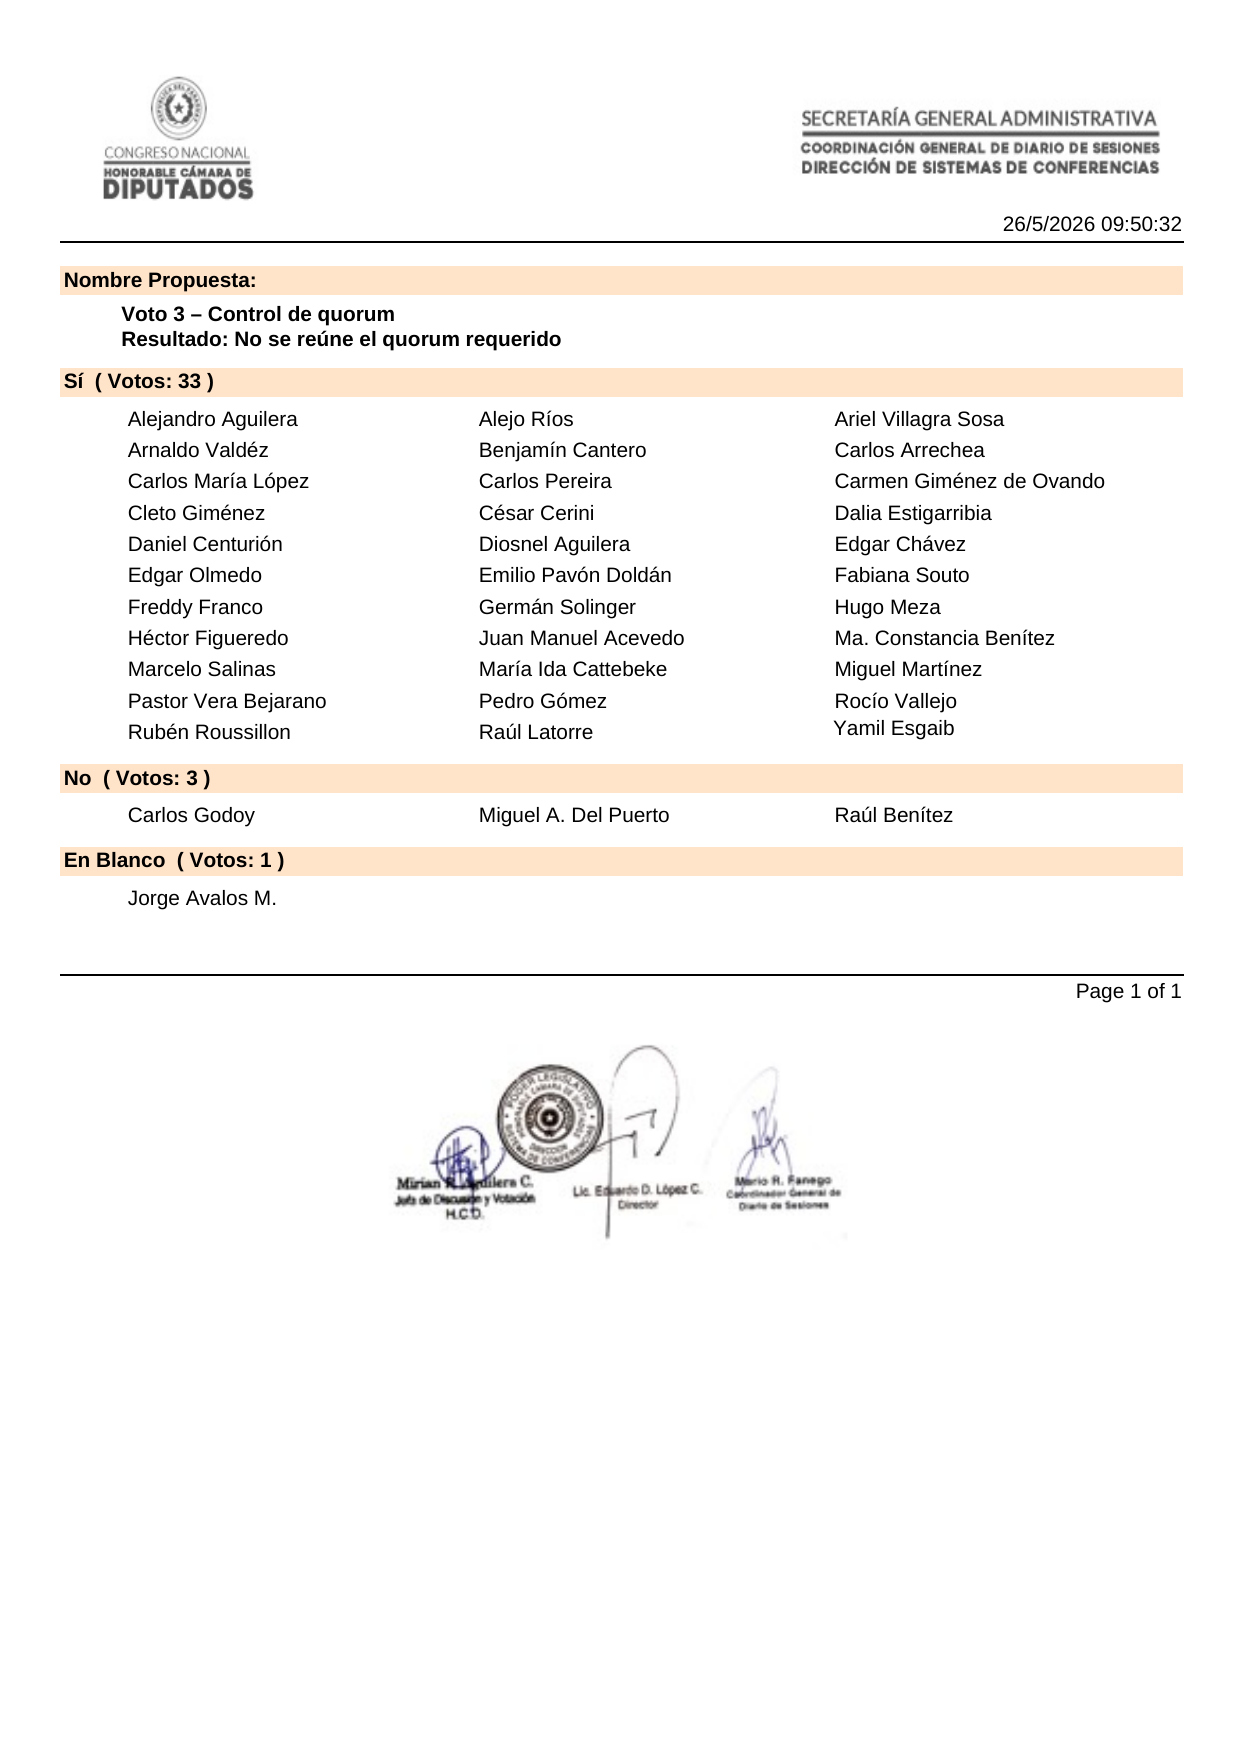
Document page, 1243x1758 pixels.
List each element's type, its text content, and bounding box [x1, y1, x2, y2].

table_cell [1184, 437, 1189, 465]
table_cell [1184, 847, 1189, 876]
table_cell Diosnel Aguilera [476, 531, 815, 559]
table_cell [1184, 531, 1189, 559]
table_cell [815, 930, 831, 973]
table_cell [60, 793, 1183, 801]
table_cell [1178, 301, 1189, 368]
table_cell César Cerini [476, 499, 815, 528]
table_cell [1184, 468, 1189, 496]
table_cell Fabiana Souto [831, 562, 1168, 591]
table_cell Carlos Godoy [125, 801, 462, 830]
table_cell Hugo Meza [831, 593, 1168, 622]
table_cell [1184, 245, 1189, 266]
table_cell Héctor Figueredo [125, 625, 462, 653]
table_cell [1168, 801, 1183, 847]
table_cell [1184, 656, 1189, 684]
table_cell Miguel Martínez [831, 656, 1168, 684]
table_cell [831, 830, 1168, 847]
table_cell Emilio Pavón Doldán [476, 562, 815, 591]
table_cell [831, 930, 1168, 973]
table_cell [1184, 397, 1189, 405]
table_cell Juan Manuel Acevedo [476, 625, 815, 653]
table_cell [60, 876, 1183, 884]
table_cell En Blanco ( Votos: 1 ) [60, 847, 1183, 876]
table_cell [1184, 747, 1189, 764]
table_cell [1184, 978, 1189, 1012]
table_cell Carlos Pereira [476, 468, 815, 496]
table_cell Rubén Roussillon [125, 719, 462, 747]
table_cell [1184, 719, 1189, 747]
table_cell [1184, 368, 1189, 397]
table_cell Edgar Chávez [831, 531, 1168, 559]
table_cell Ma. Constancia Benítez [831, 625, 1168, 653]
table_cell [1184, 930, 1189, 973]
table_cell Nombre Propuesta: [60, 266, 1183, 295]
table_cell [60, 801, 124, 847]
table_cell [1184, 876, 1189, 884]
table_cell [1168, 930, 1183, 973]
table_cell [815, 405, 831, 764]
table_cell Freddy Franco [125, 593, 462, 622]
table_header 26/5/2026 09:50:32 [649, 207, 1183, 241]
table_cell Jorge Avalos M. [125, 884, 462, 913]
table_cell [1184, 405, 1189, 434]
table_cell Arnaldo Valdéz [125, 437, 462, 465]
table_cell [476, 930, 815, 973]
table_cell [1184, 593, 1189, 622]
table_cell [476, 747, 815, 764]
table_cell [476, 830, 815, 847]
table_cell Raúl Benítez [831, 801, 1168, 830]
table_cell [60, 884, 124, 973]
table_cell Carlos María López [125, 468, 462, 496]
table_cell No ( Votos: 3 ) [60, 764, 1183, 793]
table_cell [1184, 801, 1189, 830]
table_cell Ariel Villagra Sosa [831, 405, 1168, 434]
table_cell [60, 301, 118, 368]
table_cell [1184, 884, 1189, 913]
table_cell [462, 884, 1183, 930]
table_cell [1184, 830, 1189, 847]
table_cell Yamil Esgaib [831, 716, 1168, 764]
table_cell [462, 930, 476, 973]
table_cell [1184, 764, 1189, 793]
table_cell Edgar Olmedo [125, 562, 462, 591]
table_cell [125, 747, 462, 764]
table_cell Germán Solinger [476, 593, 815, 622]
table_cell [815, 801, 831, 847]
table_cell Cleto Giménez [125, 499, 462, 528]
table_cell Pedro Gómez [476, 688, 815, 716]
table_cell Voto 3 – Control de quorum Resultado: No se reúne el quorum requerido [118, 301, 1178, 351]
table_cell [60, 405, 124, 764]
table_cell [1184, 625, 1189, 653]
table_cell Page 1 of 1 [827, 978, 1183, 1012]
table_header [1184, 207, 1189, 241]
table_cell Miguel A. Del Puerto [476, 801, 815, 830]
table_cell Carlos Arrechea [831, 437, 1168, 465]
table_cell [125, 830, 462, 847]
table_cell [1168, 405, 1183, 764]
table_cell [60, 978, 827, 1012]
table_cell [1184, 688, 1189, 716]
table_cell Dalia Estigarribia [831, 499, 1168, 528]
table_cell [125, 913, 462, 930]
table_cell Alejandro Aguilera [125, 405, 462, 434]
table_cell [1184, 913, 1189, 930]
table_cell [462, 405, 476, 764]
table_cell Daniel Centurión [125, 531, 462, 559]
table_header [60, 207, 649, 241]
table_cell Pastor Vera Bejarano [125, 688, 462, 716]
table_cell [1184, 266, 1189, 295]
table_cell Raúl Latorre [476, 719, 815, 747]
table_cell [60, 397, 1183, 405]
table_cell Rocío Vallejo [831, 688, 1168, 716]
table_cell [1184, 793, 1189, 801]
table_cell [60, 295, 1183, 301]
table_cell [1184, 562, 1189, 591]
table_cell Marcelo Salinas [125, 656, 462, 684]
table_cell María Ida Cattebeke [476, 656, 815, 684]
table_cell Alejo Ríos [476, 405, 815, 434]
table_cell Sí ( Votos: 33 ) [60, 368, 1183, 397]
table_cell Carmen Giménez de Ovando [831, 468, 1168, 496]
table_cell [118, 351, 1178, 368]
table_cell [1184, 499, 1189, 528]
table_cell [125, 930, 462, 973]
table_cell [462, 801, 476, 847]
table_cell [60, 245, 1183, 266]
table_cell Benjamín Cantero [476, 437, 815, 465]
